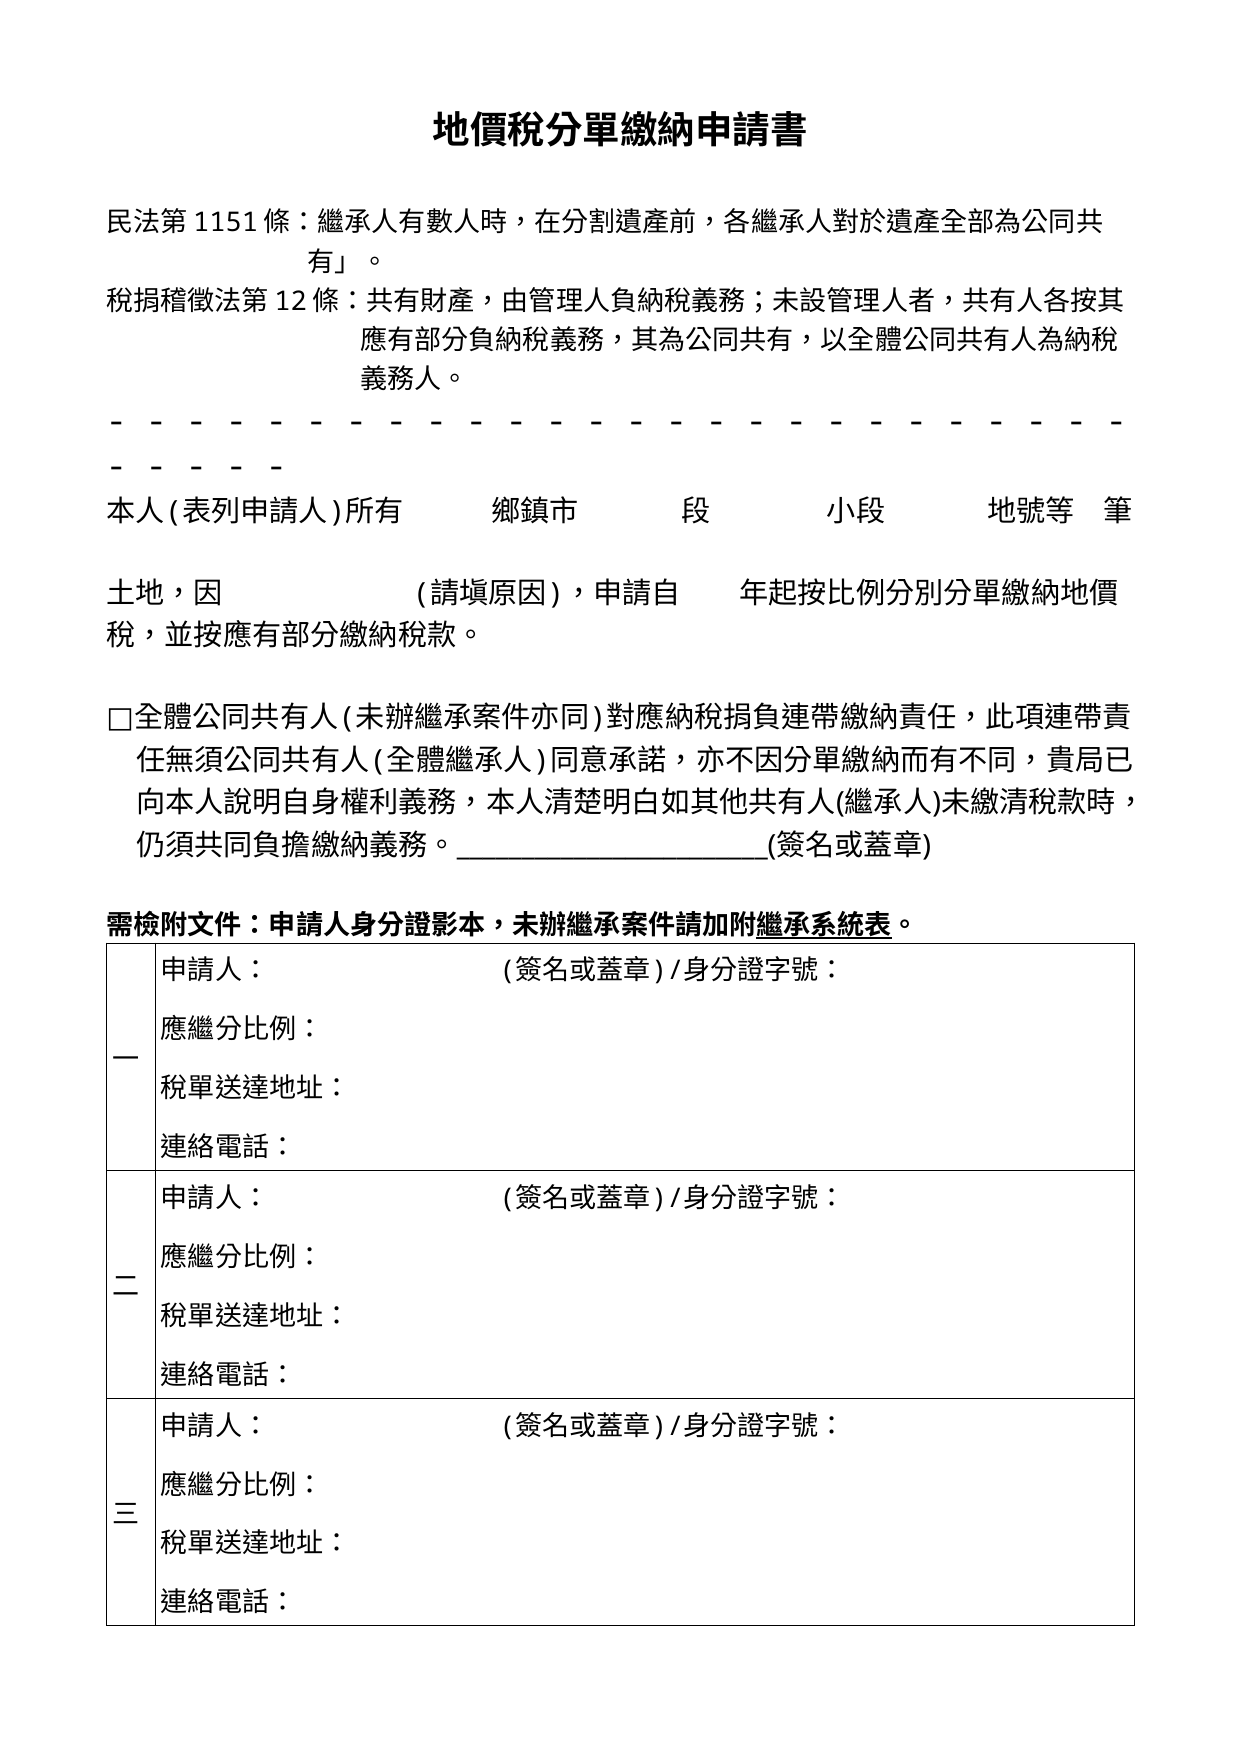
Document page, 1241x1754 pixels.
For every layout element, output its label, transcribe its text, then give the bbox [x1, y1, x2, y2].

table_cell 二 [107, 1171, 155, 1398]
table_header 申請人： (簽名或蓋章)/身分證字號： 應繼分比例： 稅單送達地址： 連絡電話： [156, 944, 1134, 1170]
text 需檢附文件：申請人身分證影本，未辦繼承案件請加附繼承系統表。 [106, 903, 1134, 942]
text 地價稅分單繳納申請書 [106, 100, 1134, 155]
text 稅捐稽徵法第12條：共有財產，由管理人負納稅義務；未設管理人者，共有人各按其應有部分負納稅義務，其為公同共有，以全體公同共有人為納稅義務人。 [106, 279, 1134, 397]
text 土地，因 (請塡原因)，申請自 年起按比例分別分單繳納地價稅，並按應有部分繳納稅款。 [106, 569, 1134, 654]
text 民法第1151條：繼承人有數人時，在分割遺產前，各繼承人對於遺產全部為公同共有」。 [106, 200, 1134, 279]
text - - - - - - - - - - - - - - - - - - - - - - - - - - - - - - - [106, 397, 1134, 487]
table_cell 三 [107, 1399, 155, 1625]
table_header 一 [107, 944, 155, 1170]
table_cell 申請人： (簽名或蓋章)/身分證字號： 應繼分比例： 稅單送達地址： 連絡電話： [156, 1399, 1134, 1625]
text 本人(表列申請人)所有 鄉鎮市 段 小段 地號等 筆 [106, 487, 1134, 530]
text □全體公同共有人(未辦繼承案件亦同)對應納稅捐負連帶繳納責任，此項連帶責任無須公同共有人(全體繼承人)同意承諾，亦不因分單繳納而有不同，貴局已向本人說明自身權利義務，本人清楚明白如其他共有人(繼承人)未繳清稅款時，仍須共同負擔繳納義務。________________________(簽名或蓋章) [106, 694, 1134, 863]
table_cell 申請人： (簽名或蓋章)/身分證字號： 應繼分比例： 稅單送達地址： 連絡電話： [156, 1171, 1134, 1398]
